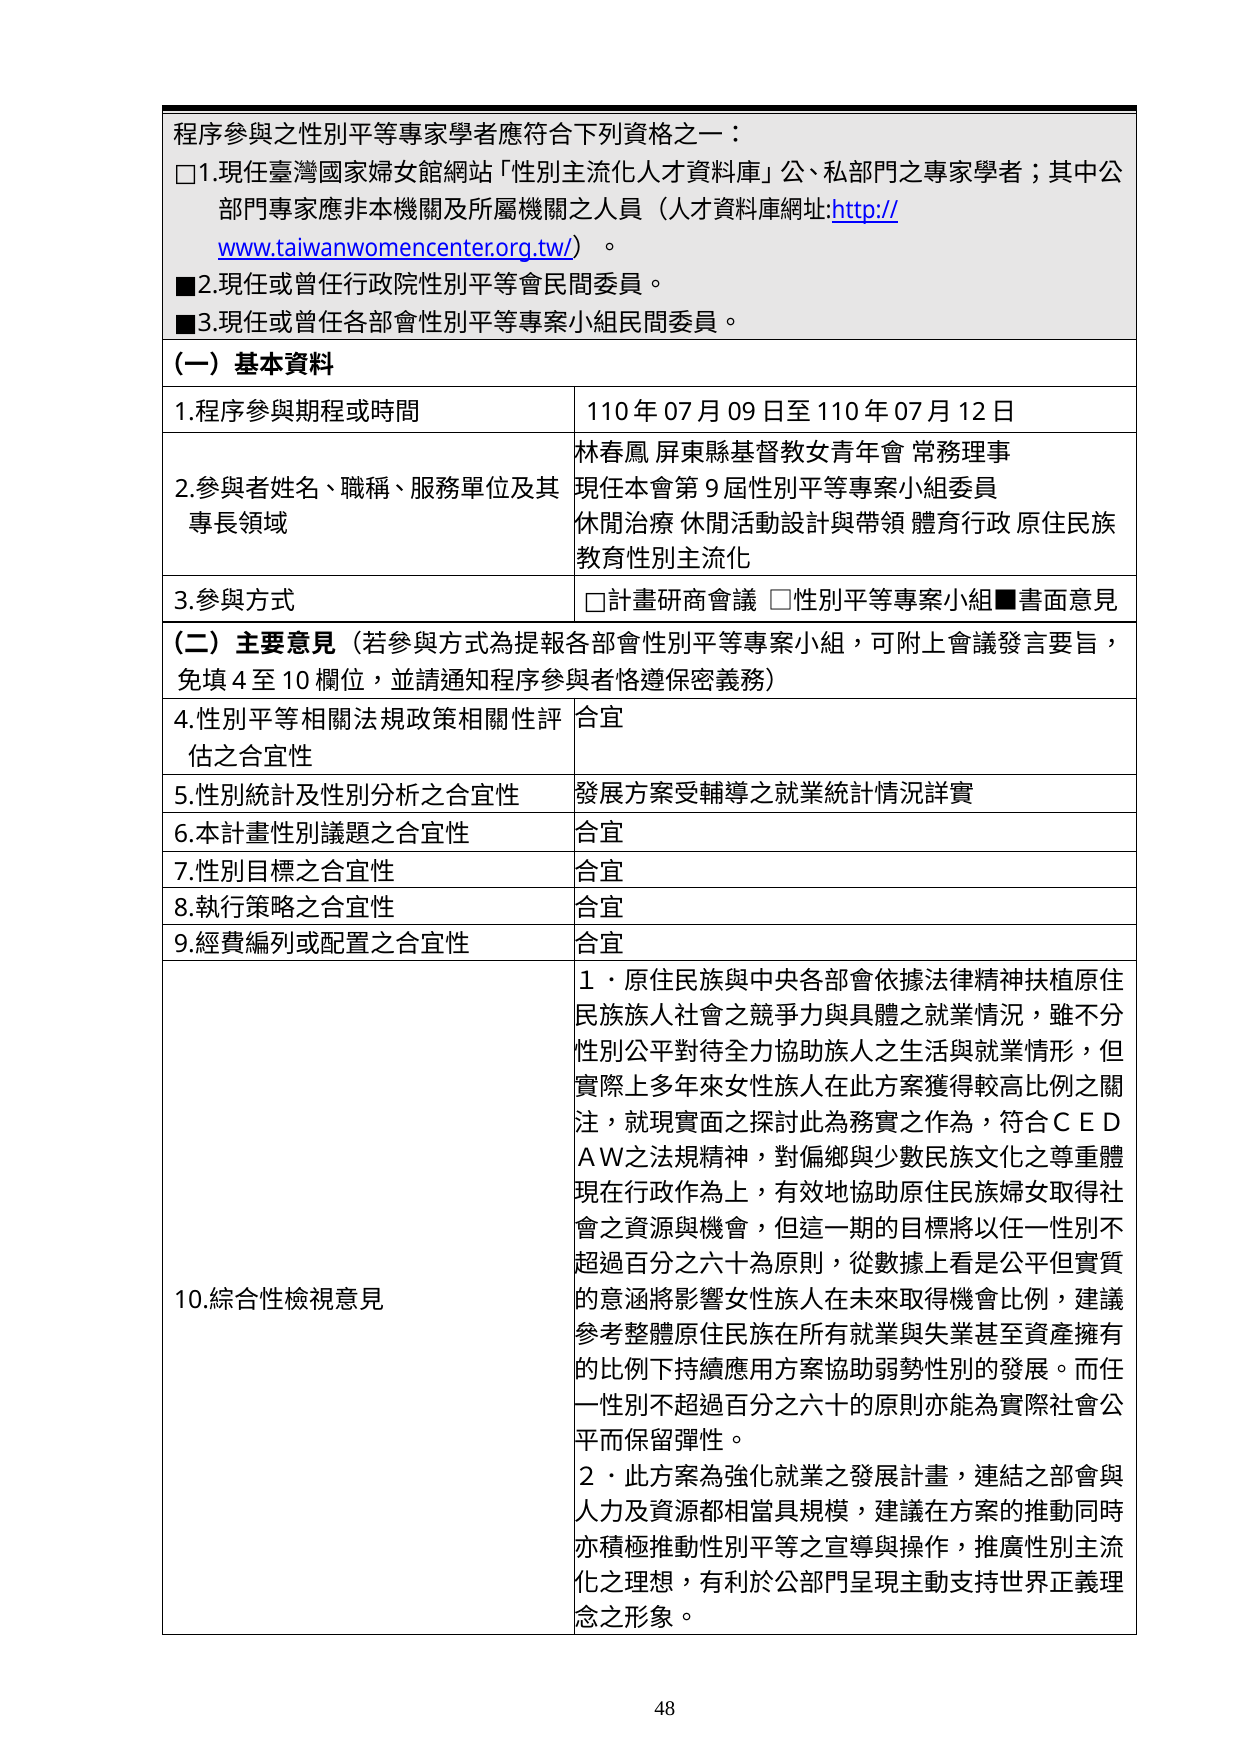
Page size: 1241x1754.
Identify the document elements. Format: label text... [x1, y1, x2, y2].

table_header 程序參與之性別平等專家學者應符合下列資格之一： □1.現任臺灣國家婦女館網站「性別主流化人才資料庫」公、私部門之專家學者；其中公部門專家應非本機關及所屬機關之人員（人才資料庫網址:http://www.taiwanwomencenter.org.tw/）。 ■2.現任或曾任行政院性別平等會民間委員。 ■3.現任或曾任各部會性別平等專案小組民間委員。 [163, 114, 1136, 339]
table_cell 2.參與者姓名、職稱、服務單位及其專長領域 [163, 433, 574, 575]
table_cell 110年07月09日至110年07月12日 [575, 387, 1136, 432]
table_cell □計畫研商會議 □性別平等專案小組■書面意見 [575, 576, 1136, 621]
table_cell （一）基本資料 [163, 340, 1136, 386]
table_cell （二）主要意見（若參與方式為提報各部會性別平等專案小組，可附上會議發言要旨，免填4至10欄位，並請通知程序參與者恪遵保密義務） [163, 623, 1136, 697]
table_cell 5.性別統計及性別分析之合宜性 [163, 775, 574, 812]
table_cell 合宜 [575, 925, 1136, 960]
table_cell 林春鳳 屏東縣基督教女青年會 常務理事 現任本會第9屆性別平等專案小組委員 休閒治療 休閒活動設計與帶領 體育行政 原住民族教育性別主流化 [575, 433, 1136, 575]
table_cell 合宜 [575, 699, 1136, 773]
table_cell 10.綜合性檢視意見 [163, 961, 574, 1634]
table_cell 合宜 [575, 852, 1136, 887]
table_cell 9.經費編列或配置之合宜性 [163, 925, 574, 960]
table_cell 4.性別平等相關法規政策相關性評估之合宜性 [163, 699, 574, 773]
table_cell 7.性別目標之合宜性 [163, 852, 574, 887]
table_cell 合宜 [575, 888, 1136, 923]
table_cell 發展方案受輔導之就業統計情況詳實 [575, 775, 1136, 812]
table_cell １．原住民族與中央各部會依據法律精神扶植原住民族族人社會之競爭力與具體之就業情況，雖不分性別公平對待全力協助族人之生活與就業情形，但實際上多年來女性族人在此方案獲得較高比例之關注，就現實面之探討此為務實之作為，符合ＣＥＤＡＷ之法規精神，對偏鄉與少數民族文化之尊重體現在行政作為上，有效地協助原住民族婦女取得社會之資源與機會，但這一期的目標將以任一性別不超過百分之六十為原則，從數據上看是公平但實質的意涵將影響女性族人在未來取得機會比例，建議參考整體原住民族在所有就業與失業甚至資產擁有的比例下持續應用方案協助弱勢性別的發展。而任一性別不超過百分之六十的原則亦能為實際社會公平而保留彈性。 ２．此方案為強化就業之發展計畫，連結之部會與人力及資源都相當具規模，建議在方案的推動同時亦積極推動性別平等之宣導與操作，推廣性別主流化之理想，有利於公部門呈現主動支持世界正義理念之形象。 [575, 961, 1136, 1634]
table_cell 6.本計畫性別議題之合宜性 [163, 813, 574, 851]
table_cell 8.執行策略之合宜性 [163, 888, 574, 923]
table_cell 合宜 [575, 813, 1136, 851]
table_cell 3.參與方式 [163, 576, 574, 621]
table_cell 1.程序參與期程或時間 [163, 387, 574, 432]
